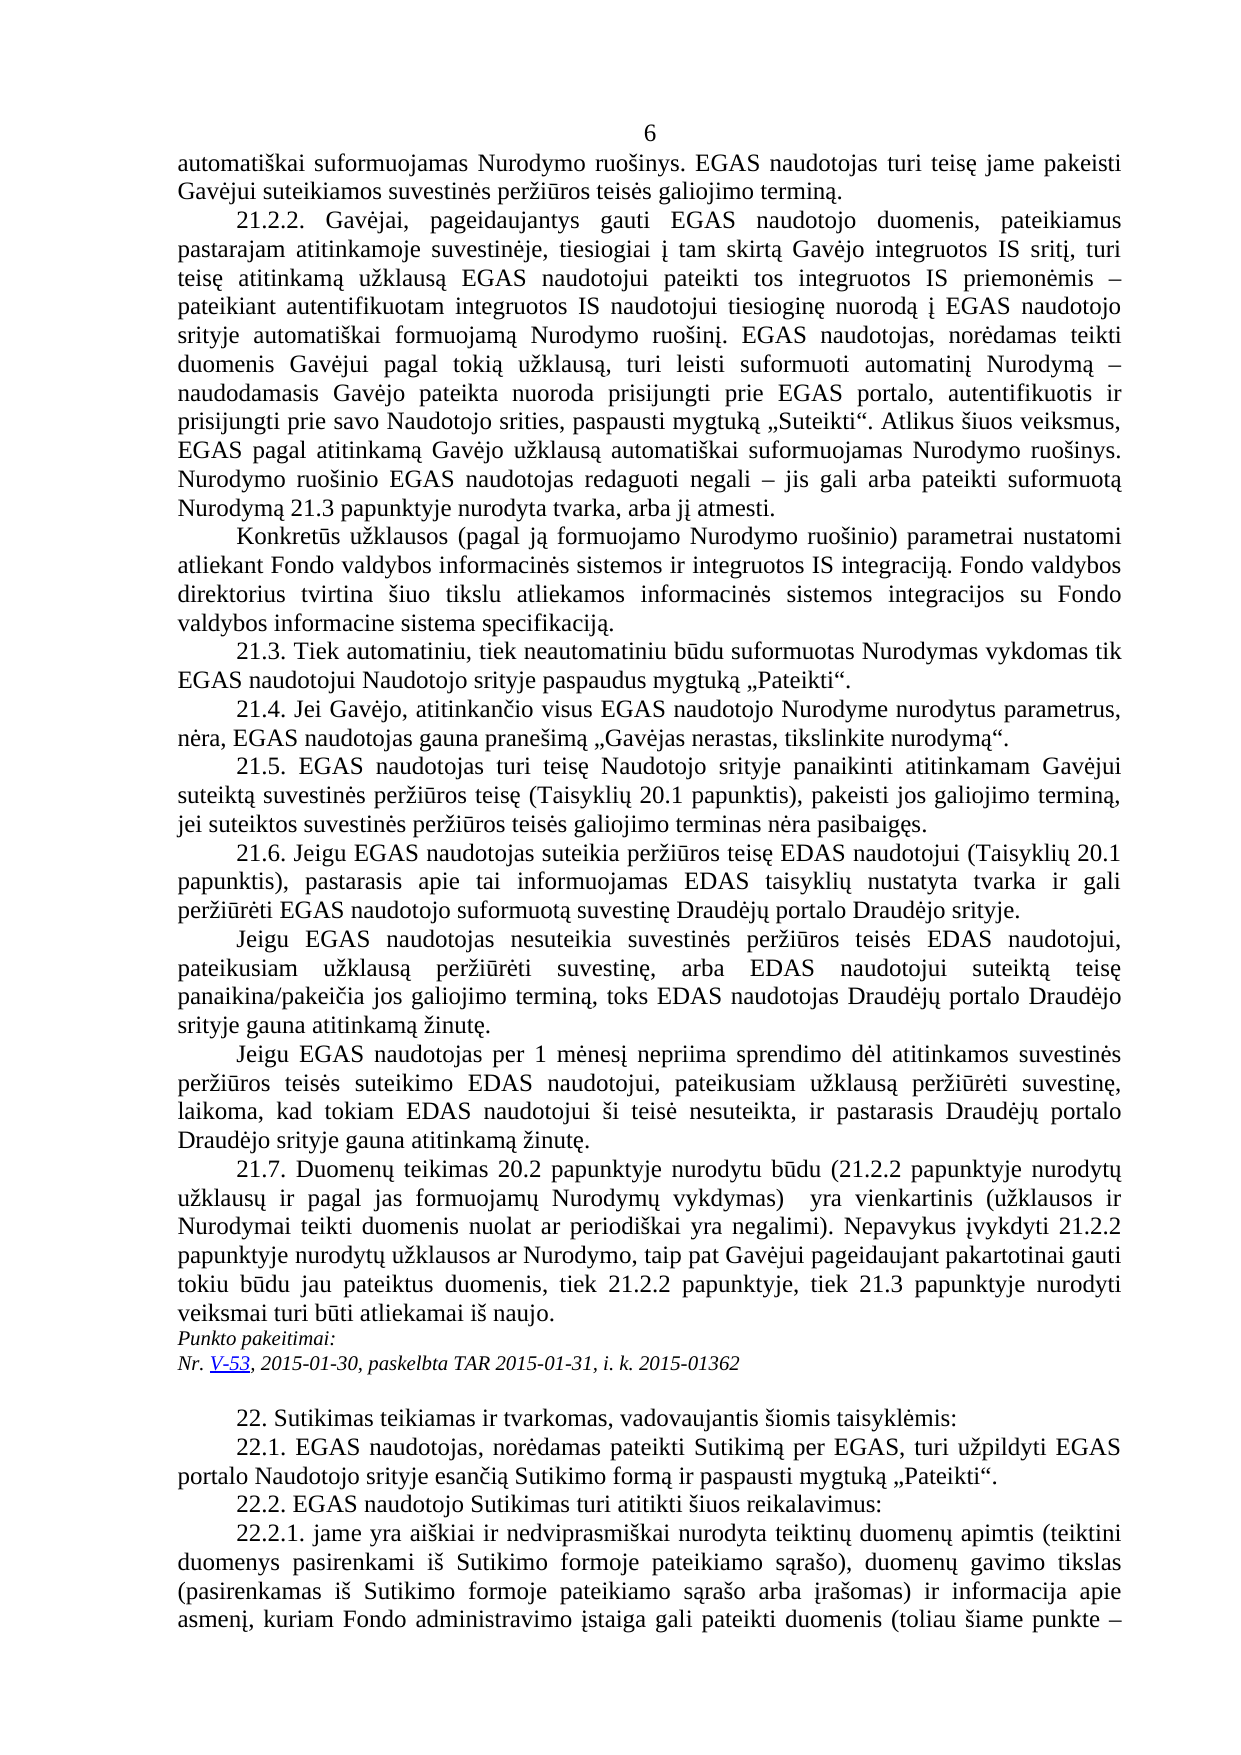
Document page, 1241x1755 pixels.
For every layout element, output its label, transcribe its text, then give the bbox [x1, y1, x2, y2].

text Punkto pakeitimai: [177, 1326, 1122, 1350]
text 21.3. Tiek automatiniu, tiek neautomatiniu būdu suformuotas Nurodymas vykdomas tik EGAS naudotojui Naudotojo srityje paspaudus mygtuką „Pateikti“. [177, 636, 1122, 694]
text 22.2. EGAS naudotojo Sutikimas turi atitikti šiuos reikalavimus: [177, 1489, 1122, 1518]
text Nr. V-53, 2015-01-30, paskelbta TAR 2015-01-31, i. k. 2015-01362 [177, 1350, 1122, 1374]
text 22.2.1. jame yra aiškiai ir nedviprasmiškai nurodyta teiktinų duomenų apimtis (teiktini duomenys pasirenkami iš Sutikimo formoje pateikiamo sąrašo), duomenų gavimo tikslas (pasirenkamas iš Sutikimo formoje pateikiamo sąrašo arba įrašomas) ir informacija apie asmenį, kuriam Fondo administravimo įstaiga gali pateikti duomenis (toliau šiame punkte – [177, 1518, 1122, 1633]
text Jeigu EGAS naudotojas nesuteikia suvestinės peržiūros teisės EDAS naudotojui, pateikusiam užklausą peržiūrėti suvestinę, arba EDAS naudotojui suteiktą teisę panaikina/pakeičia jos galiojimo terminą, toks EDAS naudotojas Draudėjų portalo Draudėjo srityje gauna atitinkamą žinutę. [177, 924, 1122, 1039]
text 22. Sutikimas teikiamas ir tvarkomas, vadovaujantis šiomis taisyklėmis: [177, 1403, 1122, 1432]
text 21.2.2. Gavėjai, pageidaujantys gauti EGAS naudotojo duomenis, pateikiamus pastarajam atitinkamoje suvestinėje, tiesiogiai į tam skirtą Gavėjo integruotos IS sritį, turi teisę atitinkamą užklausą EGAS naudotojui pateikti tos integruotos IS priemonėmis – pateikiant autentifikuotam integruotos IS naudotojui tiesioginę nuorodą į EGAS naudotojo srityje automatiškai formuojamą Nurodymo ruošinį. EGAS naudotojas, norėdamas teikti duomenis Gavėjui pagal tokią užklausą, turi leisti suformuoti automatinį Nurodymą – naudodamasis Gavėjo pateikta nuoroda prisijungti prie EGAS portalo, autentifikuotis ir prisijungti prie savo Naudotojo srities, paspausti mygtuką „Suteikti“. Atlikus šiuos veiksmus, EGAS pagal atitinkamą Gavėjo užklausą automatiškai suformuojamas Nurodymo ruošinys. Nurodymo ruošinio EGAS naudotojas redaguoti negali – jis gali arba pateikti suformuotą Nurodymą 21.3 papunktyje nurodyta tvarka, arba jį atmesti. [177, 205, 1122, 521]
text 21.5. EGAS naudotojas turi teisę Naudotojo srityje panaikinti atitinkamam Gavėjui suteiktą suvestinės peržiūros teisę (Taisyklių 20.1 papunktis), pakeisti jos galiojimo terminą, jei suteiktos suvestinės peržiūros teisės galiojimo terminas nėra pasibaigęs. [177, 751, 1122, 838]
text 21.4. Jei Gavėjo, atitinkančio visus EGAS naudotojo Nurodyme nurodytus parametrus, nėra, EGAS naudotojas gauna pranešimą „Gavėjas nerastas, tikslinkite nurodymą“. [177, 694, 1122, 751]
text 21.6. Jeigu EGAS naudotojas suteikia peržiūros teisę EDAS naudotojui (Taisyklių 20.1 papunktis), pastarasis apie tai informuojamas EDAS taisyklių nustatyta tvarka ir gali peržiūrėti EGAS naudotojo suformuotą suvestinę Draudėjų portalo Draudėjo srityje. [177, 838, 1122, 924]
text 21.7. Duomenų teikimas 20.2 papunktyje nurodytu būdu (21.2.2 papunktyje nurodytų užklausų ir pagal jas formuojamų Nurodymų vykdymas) yra vienkartinis (užklausos ir Nurodymai teikti duomenis nuolat ar periodiškai yra negalimi). Nepavykus įvykdyti 21.2.2 papunktyje nurodytų užklausos ar Nurodymo, taip pat Gavėjui pageidaujant pakartotinai gauti tokiu būdu jau pateiktus duomenis, tiek 21.2.2 papunktyje, tiek 21.3 papunktyje nurodyti veiksmai turi būti atliekamai iš naujo. [177, 1154, 1122, 1326]
text automatiškai suformuojamas Nurodymo ruošinys. EGAS naudotojas turi teisę jame pakeisti Gavėjui suteikiamos suvestinės peržiūros teisės galiojimo terminą. [177, 148, 1122, 205]
text Jeigu EGAS naudotojas per 1 mėnesį nepriima sprendimo dėl atitinkamos suvestinės peržiūros teisės suteikimo EDAS naudotojui, pateikusiam užklausą peržiūrėti suvestinę, laikoma, kad tokiam EDAS naudotojui ši teisė nesuteikta, ir pastarasis Draudėjų portalo Draudėjo srityje gauna atitinkamą žinutę. [177, 1039, 1122, 1154]
text 22.1. EGAS naudotojas, norėdamas pateikti Sutikimą per EGAS, turi užpildyti EGAS portalo Naudotojo srityje esančią Sutikimo formą ir paspausti mygtuką „Pateikti“. [177, 1432, 1122, 1489]
text Konkretūs užklausos (pagal ją formuojamo Nurodymo ruošinio) parametrai nustatomi atliekant Fondo valdybos informacinės sistemos ir integruotos IS integraciją. Fondo valdybos direktorius tvirtina šiuo tikslu atliekamos informacinės sistemos integracijos su Fondo valdybos informacine sistema specifikaciją. [177, 521, 1122, 636]
